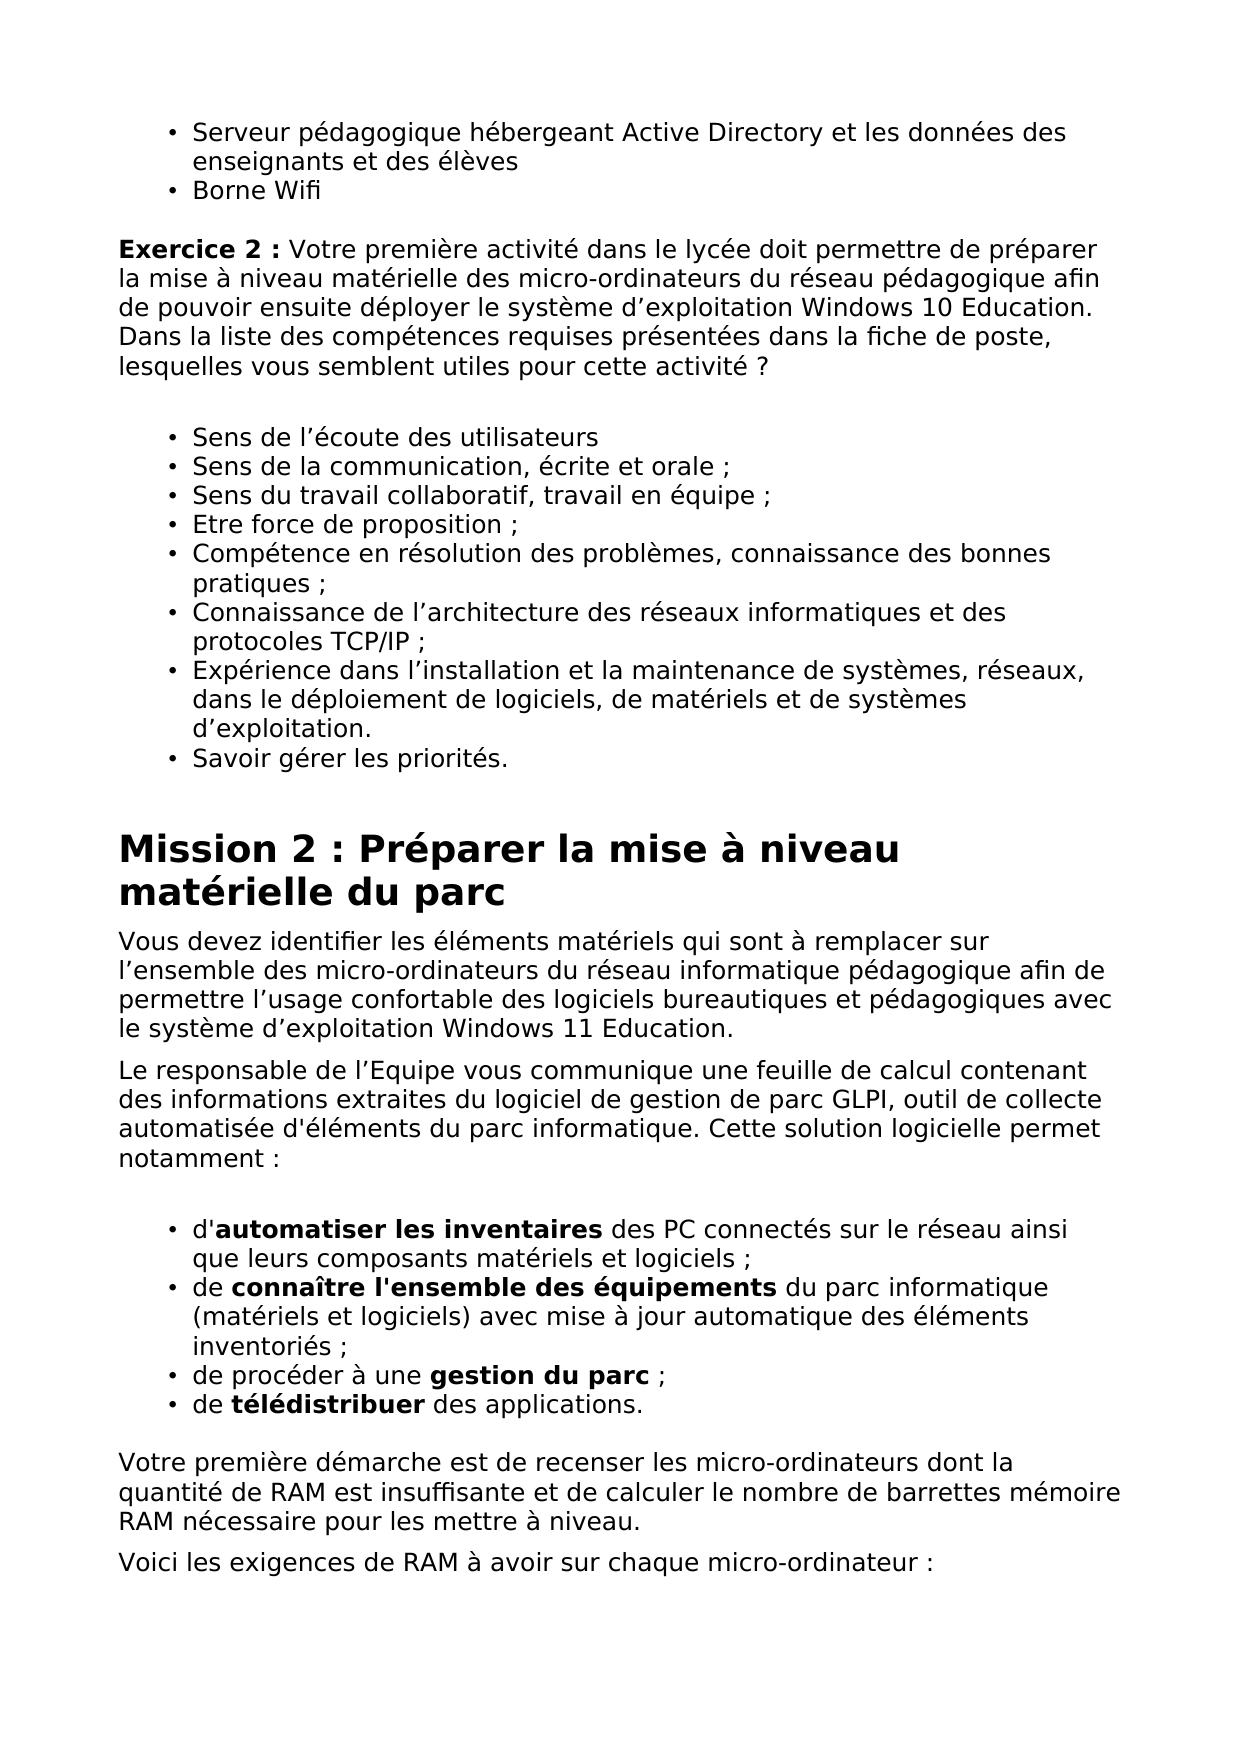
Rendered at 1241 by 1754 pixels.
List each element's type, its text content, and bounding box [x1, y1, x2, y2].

list de connaître l'ensemble des équipements du parc informatique (matériels et logiciels) avec mise à jour automatique des éléments inventoriés ; [177, 1273, 1122, 1361]
text Votre première démarche est de recenser les micro-ordinateurs dont la quantité de RAM est insuffisante et de calculer le nombre de barrettes mémoire RAM nécessaire pour les mettre à niveau. [118, 1449, 1122, 1536]
list Sens de la communication, écrite et orale ; [177, 452, 1122, 481]
text Voici les exigences de RAM à avoir sur chaque micro-ordinateur : [118, 1549, 1122, 1578]
text Vous devez identifier les éléments matériels qui sont à remplacer sur l’ensemble des micro-ordinateurs du réseau informatique pédagogique afin de permettre l’usage confortable des logiciels bureautiques et pédagogiques avec le système d’exploitation Windows 11 Education. [118, 927, 1122, 1044]
list d'automatiser les inventaires des PC connectés sur le réseau ainsi que leurs composants matériels et logiciels ; [177, 1215, 1122, 1273]
list Connaissance de l’architecture des réseaux informatiques et des protocoles TCP/IP ; [177, 598, 1122, 656]
list de procéder à une gestion du parc ; [177, 1361, 1122, 1390]
text Le responsable de l’Equipe vous communique une feuille de calcul contenant des informations extraites du logiciel de gestion de parc GLPI, outil de collecte automatisée d'éléments du parc informatique. Cette solution logicielle permet notamment : [118, 1056, 1122, 1173]
text Exercice 2 : Votre première activité dans le lycée doit permettre de préparer la mise à niveau matérielle des micro-ordinateurs du réseau pédagogique afin de pouvoir ensuite déployer le système d’exploitation Windows 10 Education. Dans la liste des compétences requises présentées dans la fiche de poste, lesquelles vous semblent utiles pour cette activité ? [118, 235, 1122, 381]
subtitle Mission 2 : Préparer la mise à niveau matérielle du parc [118, 827, 1122, 915]
list Compétence en résolution des problèmes, connaissance des bonnes pratiques ; [177, 539, 1122, 598]
list Sens du travail collaboratif, travail en équipe ; [177, 481, 1122, 510]
list Serveur pédagogique hébergeant Active Directory et les données des enseignants et des élèves [177, 118, 1122, 176]
list de télédistribuer des applications. [177, 1390, 1122, 1419]
list Sens de l’écoute des utilisateurs [177, 423, 1122, 452]
list Etre force de proposition ; [177, 510, 1122, 539]
list Borne Wifi [177, 176, 1122, 206]
list Savoir gérer les priorités. [177, 744, 1122, 773]
list Expérience dans l’installation et la maintenance de systèmes, réseaux, dans le déploiement de logiciels, de matériels et de systèmes d’exploitation. [177, 656, 1122, 744]
